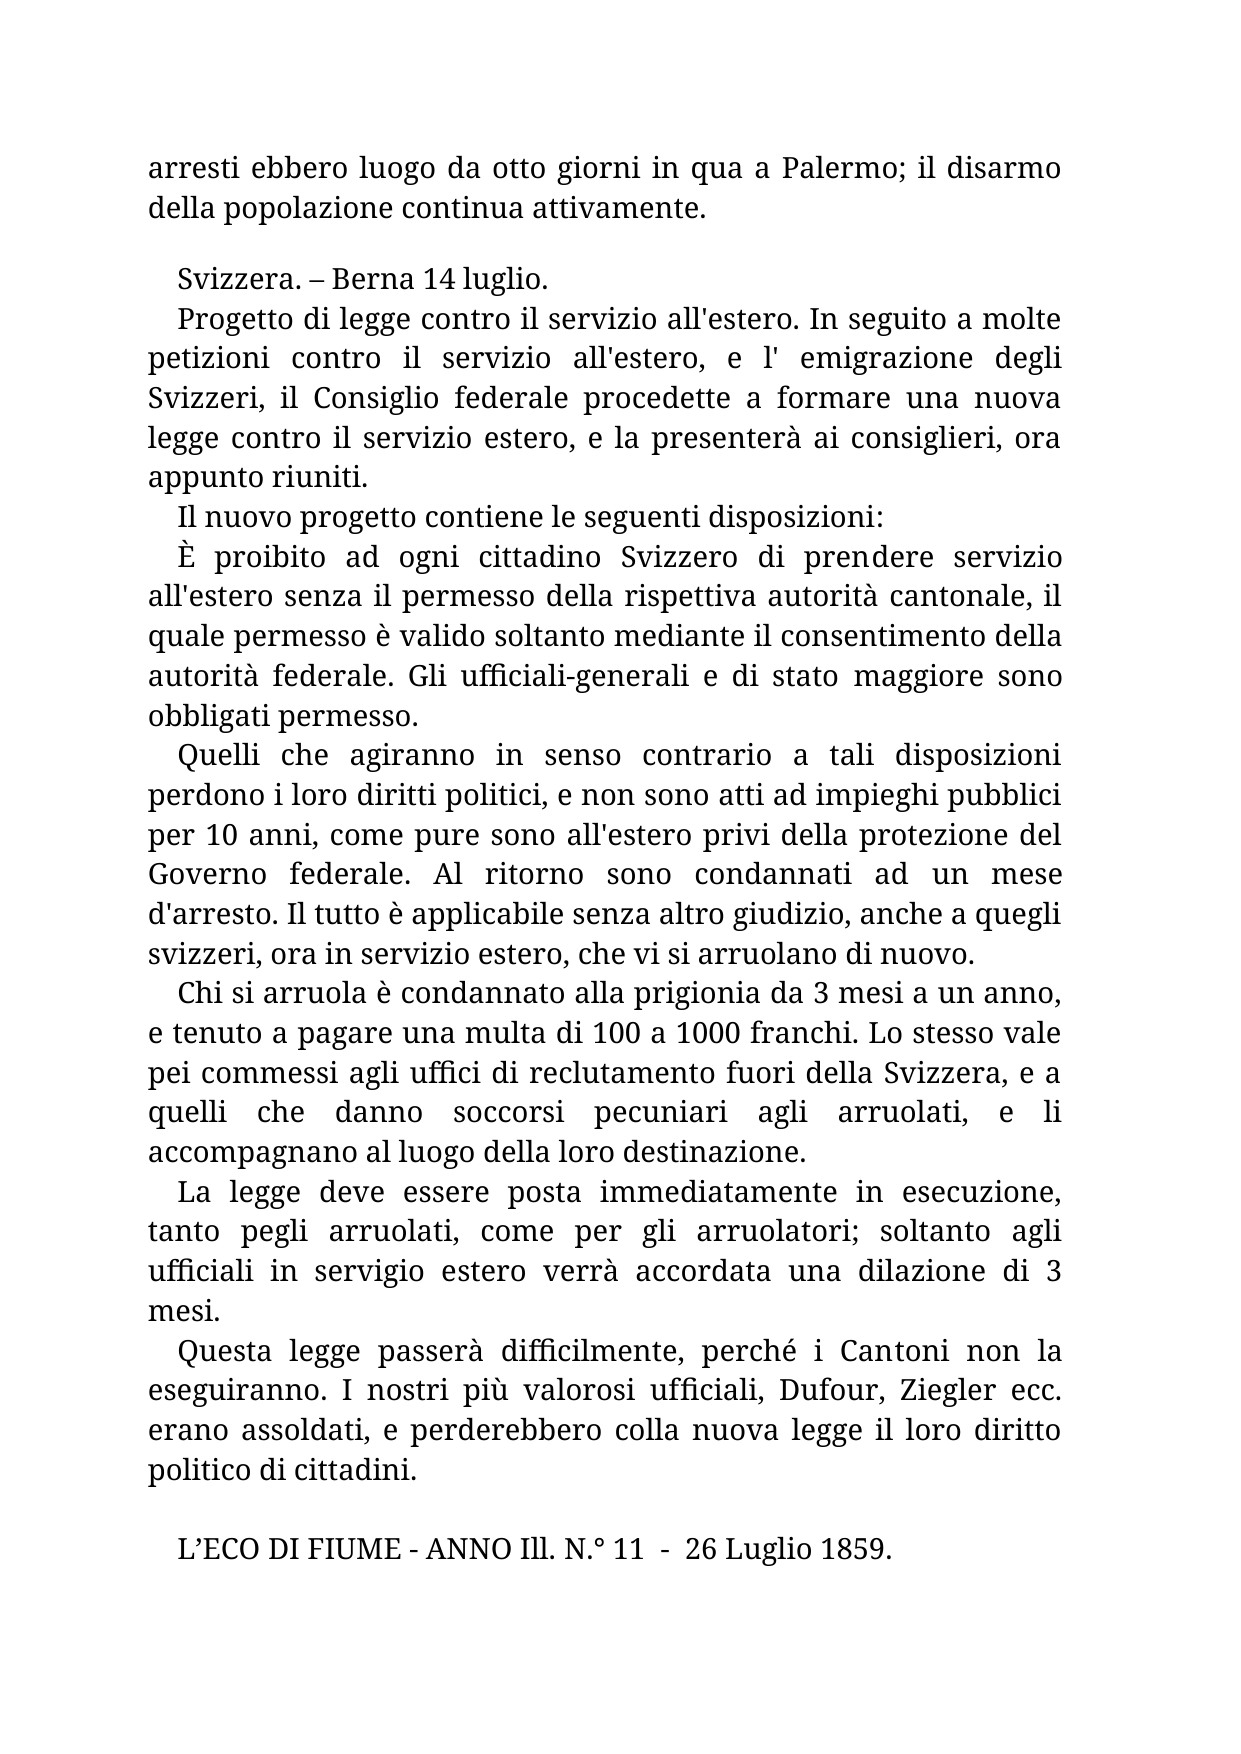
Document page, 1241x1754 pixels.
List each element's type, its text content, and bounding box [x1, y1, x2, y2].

text La legge deve essere posta immediatamente in esecuzione, tanto pegli arruolati, come per gli arruolatori; soltanto agli ufficiali in servigio estero verrà accordata una dilazione di 3 mesi. [148, 1171, 1063, 1330]
text Progetto di legge contro il servizio all'estero. In seguito a molte petizioni contro il servizio all'estero, e l' emigrazione degli Svizzeri, il Consiglio federale procedette a formare una nuova legge contro il servizio estero, e la presenterà ai consiglieri, ora appunto riuniti. [148, 298, 1063, 496]
text arresti ebbero luogo da otto giorni in qua a Palermo; il disarmo della popolazione continua attivamente. [148, 148, 1063, 227]
text Il nuovo progetto contiene le seguenti disposizioni: [148, 496, 1063, 536]
text È proibito ad ogni cittadino Svizzero di prendere servizio all'estero senza il permesso della rispettiva autorità cantonale, il quale permesso è valido soltanto mediante il consentimento della autorità federale. Gli ufficiali-generali e di stato maggiore sono obbligati permesso. [148, 536, 1063, 734]
text Quelli che agiranno in senso contrario a tali disposizioni perdono i loro diritti politici, e non sono atti ad impieghi pubblici per 10 anni, come pure sono all'estero privi della protezione del Governo federale. Al ritorno sono condannati ad un mese d'arresto. Il tutto è applicabile senza altro giudizio, anche a quegli svizzeri, ora in servizio estero, che vi si arruolano di nuovo. [148, 734, 1063, 973]
text Questa legge passerà difficilmente, perché i Cantoni non la eseguiranno. I nostri più valorosi ufficiali, Dufour, Ziegler ecc. erano assoldati, e perderebbero colla nuova legge il loro diritto politico di cittadini. [148, 1330, 1063, 1488]
text L’ECO DI FIUME - ANNO Ill. N.° 11 - 26 Luglio 1859. [148, 1528, 1063, 1568]
text Svizzera. – Berna 14 luglio. [148, 258, 1063, 298]
text Chi si arruola è condannato alla prigionia da 3 mesi a un anno, e tenuto a pagare una multa di 100 a 1000 franchi. Lo stesso vale pei commessi agli uffici di reclutamento fuori della Svizzera, e a quelli che danno soccorsi pecuniari agli arruolati, e li accompagnano al luogo della loro destinazione. [148, 973, 1063, 1171]
